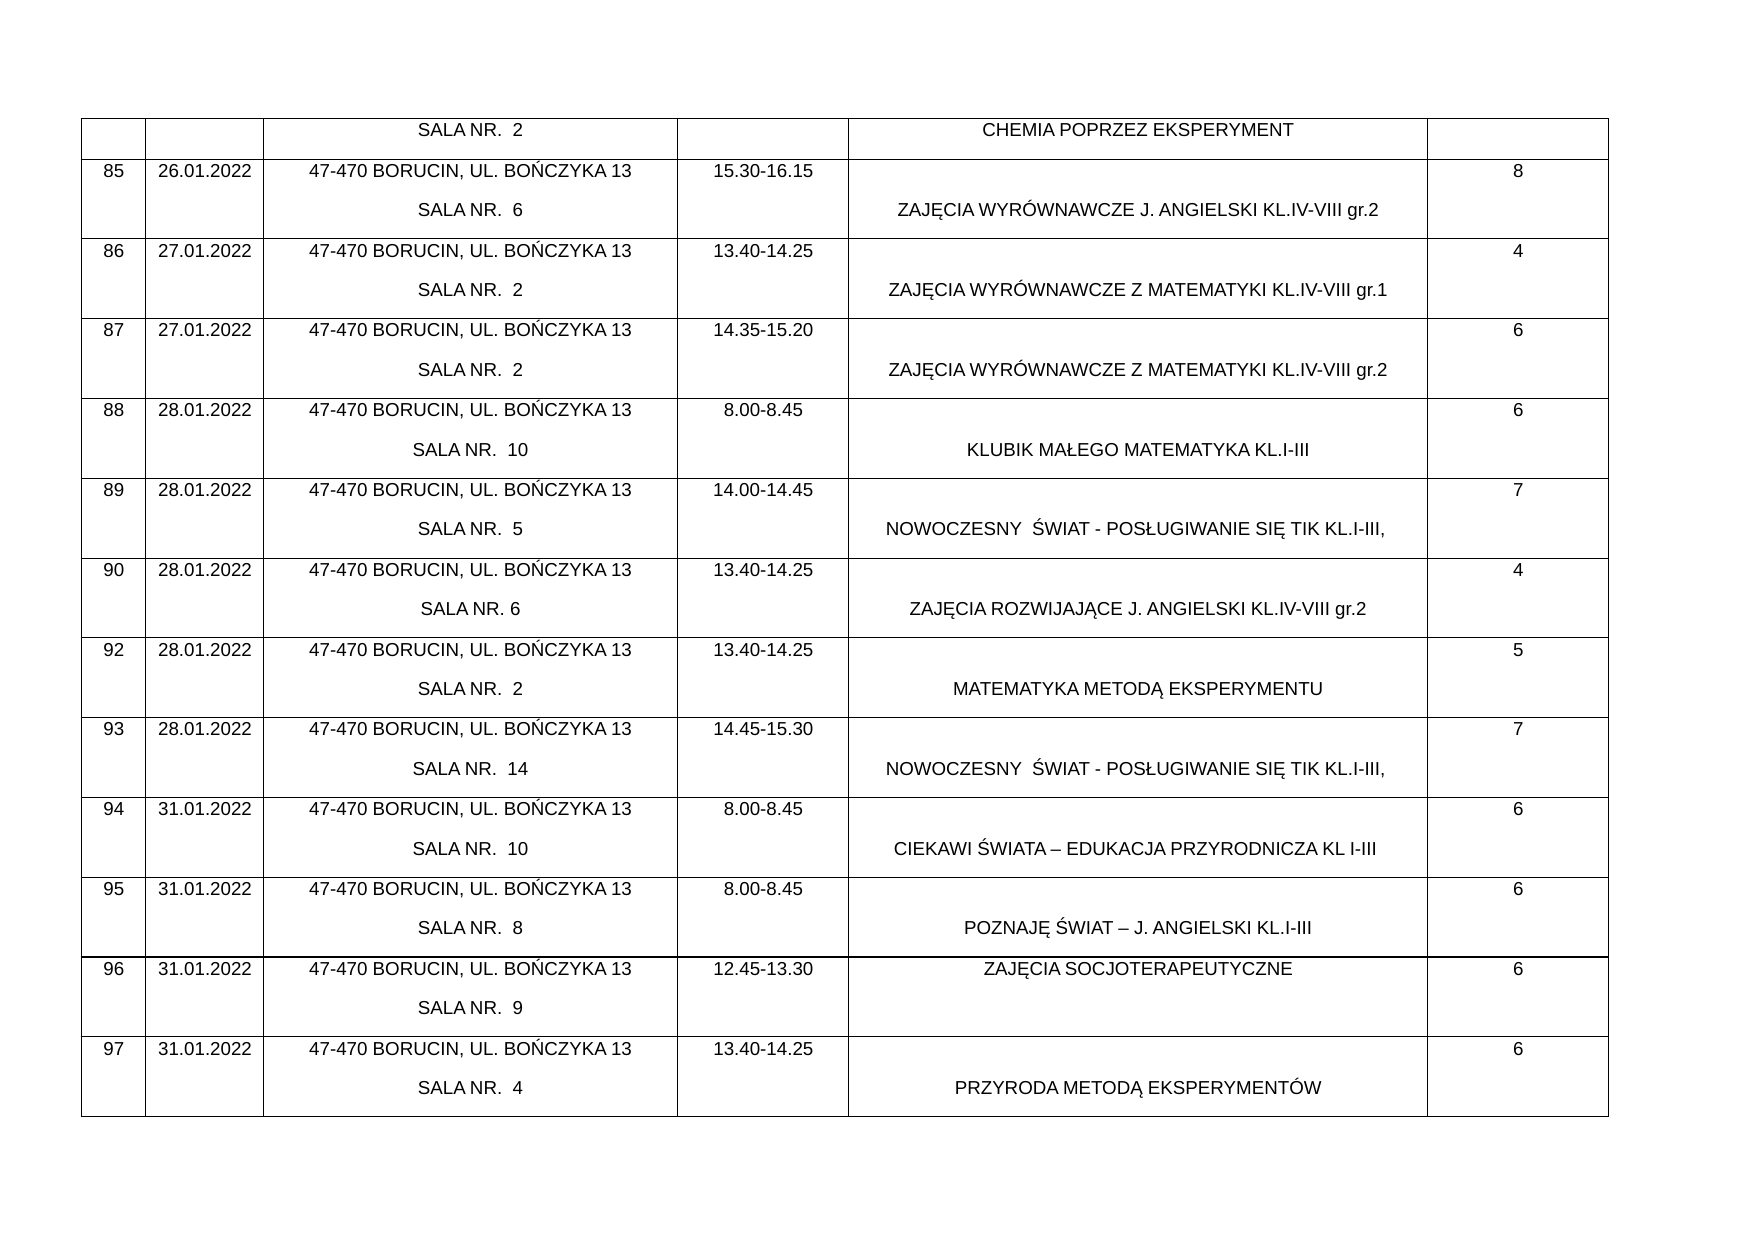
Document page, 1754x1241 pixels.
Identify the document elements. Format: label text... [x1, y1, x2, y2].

table_cell [146, 119, 263, 158]
table_cell 6 [1428, 798, 1608, 877]
table_cell ZAJĘCIA WYRÓWNAWCZE Z MATEMATYKI KL.IV-VIII gr.2 [849, 319, 1427, 398]
table_cell 47-470 BORUCIN, UL. BOŃCZYKA 13 SALA NR. 2 [264, 638, 677, 717]
table_cell POZNAJĘ ŚWIAT – J. ANGIELSKI KL.I-III [849, 878, 1427, 956]
table_cell 12.45-13.30 [678, 958, 848, 1036]
table_cell 26.01.2022 [146, 160, 263, 238]
table_cell [678, 119, 848, 158]
table_cell 90 [82, 559, 145, 637]
table_cell 28.01.2022 [146, 479, 263, 557]
table_cell 47-470 BORUCIN, UL. BOŃCZYKA 13 SALA NR. 6 [264, 160, 677, 238]
table_cell 13.40-14.25 [678, 559, 848, 637]
table_cell 31.01.2022 [146, 958, 263, 1036]
table_cell 47-470 BORUCIN, UL. BOŃCZYKA 13 SALA NR. 6 [264, 559, 677, 637]
table_cell 47-470 BORUCIN, UL. BOŃCZYKA 13 SALA NR. 9 [264, 958, 677, 1036]
table_cell ZAJĘCIA ROZWIJAJĄCE J. ANGIELSKI KL.IV-VIII gr.2 [849, 559, 1427, 637]
table_cell 8.00-8.45 [678, 399, 848, 478]
table_cell 6 [1428, 399, 1608, 478]
table_cell 7 [1428, 479, 1608, 557]
table_cell 27.01.2022 [146, 319, 263, 398]
table_cell 4 [1428, 559, 1608, 637]
table_cell ZAJĘCIA SOCJOTERAPEUTYCZNE [849, 958, 1427, 1036]
table_cell 97 [82, 1037, 145, 1116]
table_cell 31.01.2022 [146, 878, 263, 956]
table_cell 89 [82, 479, 145, 557]
table_cell 13.40-14.25 [678, 1037, 848, 1116]
table_cell KLUBIK MAŁEGO MATEMATYKA KL.I-III [849, 399, 1427, 478]
table_cell CIEKAWI ŚWIATA – EDUKACJA PRZYRODNICZA KL I-III [849, 798, 1427, 877]
table_cell MATEMATYKA METODĄ EKSPERYMENTU [849, 638, 1427, 717]
table_cell 8 [1428, 160, 1608, 238]
table_cell NOWOCZESNY ŚWIAT - POSŁUGIWANIE SIĘ TIK KL.I-III, [849, 479, 1427, 557]
table_cell ZAJĘCIA WYRÓWNAWCZE Z MATEMATYKI KL.IV-VIII gr.1 [849, 239, 1427, 318]
table_cell 31.01.2022 [146, 798, 263, 877]
table_cell 85 [82, 160, 145, 238]
table_cell 8.00-8.45 [678, 798, 848, 877]
table_cell 47-470 BORUCIN, UL. BOŃCZYKA 13 SALA NR. 2 [264, 319, 677, 398]
table_cell 47-470 BORUCIN, UL. BOŃCZYKA 13 SALA NR. 14 [264, 718, 677, 797]
table_cell 28.01.2022 [146, 399, 263, 478]
table_cell 28.01.2022 [146, 638, 263, 717]
table_cell 27.01.2022 [146, 239, 263, 318]
table_cell 47-470 BORUCIN, UL. BOŃCZYKA 13 SALA NR. 10 [264, 798, 677, 877]
table_cell NOWOCZESNY ŚWIAT - POSŁUGIWANIE SIĘ TIK KL.I-III, [849, 718, 1427, 797]
table_cell 6 [1428, 878, 1608, 956]
table_cell 95 [82, 878, 145, 956]
table_cell 86 [82, 239, 145, 318]
table_cell 93 [82, 718, 145, 797]
table_cell 6 [1428, 1037, 1608, 1116]
table_cell PRZYRODA METODĄ EKSPERYMENTÓW [849, 1037, 1427, 1116]
table_cell 4 [1428, 239, 1608, 318]
table_cell 47-470 BORUCIN, UL. BOŃCZYKA 13 SALA NR. 8 [264, 878, 677, 956]
table_cell 15.30-16.15 [678, 160, 848, 238]
table_cell 6 [1428, 958, 1608, 1036]
table_cell 28.01.2022 [146, 559, 263, 637]
table_cell 14.45-15.30 [678, 718, 848, 797]
table_cell 47-470 BORUCIN, UL. BOŃCZYKA 13 SALA NR. 2 [264, 239, 677, 318]
table_cell 8.00-8.45 [678, 878, 848, 956]
table_cell 47-470 BORUCIN, UL. BOŃCZYKA 13 SALA NR. 5 [264, 479, 677, 557]
table_cell 87 [82, 319, 145, 398]
table_cell 31.01.2022 [146, 1037, 263, 1116]
table_cell [1428, 119, 1608, 158]
table_cell 5 [1428, 638, 1608, 717]
table_cell 94 [82, 798, 145, 877]
table_cell 88 [82, 399, 145, 478]
table_cell 14.00-14.45 [678, 479, 848, 557]
table_cell 13.40-14.25 [678, 638, 848, 717]
table_cell SALA NR. 2 [264, 119, 677, 158]
table_cell CHEMIA POPRZEZ EKSPERYMENT [849, 119, 1427, 158]
table_cell 28.01.2022 [146, 718, 263, 797]
table_cell ZAJĘCIA WYRÓWNAWCZE J. ANGIELSKI KL.IV-VIII gr.2 [849, 160, 1427, 238]
table_cell 47-470 BORUCIN, UL. BOŃCZYKA 13 SALA NR. 10 [264, 399, 677, 478]
table_cell 96 [82, 958, 145, 1036]
table_cell 13.40-14.25 [678, 239, 848, 318]
table_cell 47-470 BORUCIN, UL. BOŃCZYKA 13 SALA NR. 4 [264, 1037, 677, 1116]
table_cell [82, 119, 145, 158]
table_cell 14.35-15.20 [678, 319, 848, 398]
table_cell 7 [1428, 718, 1608, 797]
table_cell 92 [82, 638, 145, 717]
table_cell 6 [1428, 319, 1608, 398]
